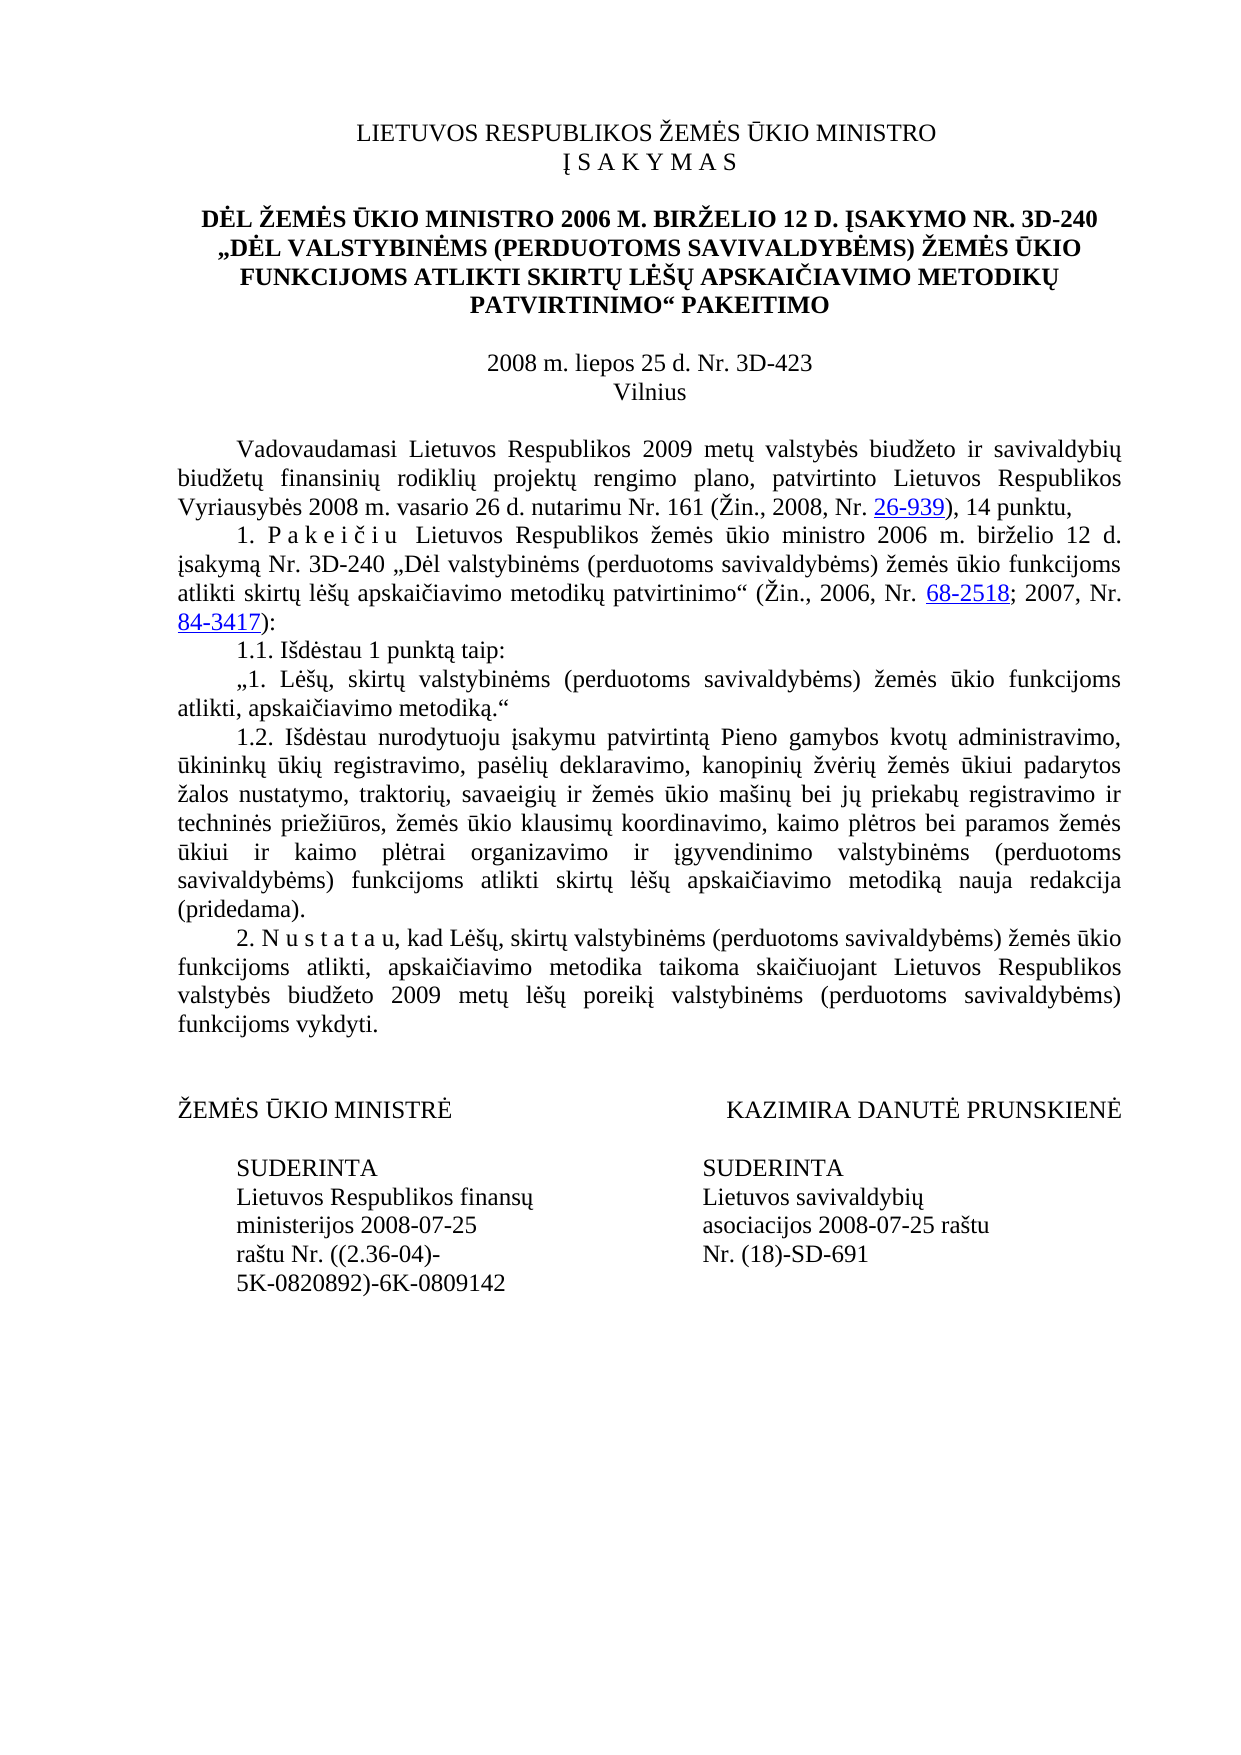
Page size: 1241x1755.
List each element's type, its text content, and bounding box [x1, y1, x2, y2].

text 2. Nustatau, kad Lėšų, skirtų valstybinėms (perduotoms savivaldybėms) žemės ūkio funkcijoms atlikti, apskaičiavimo metodika taikoma skaičiuojant Lietuvos Respublikos valstybės biudžeto 2009 metų lėšų poreikį valstybinėms (perduotoms savivaldybėms) funkcijoms vykdyti. [177, 923, 1122, 1038]
text SUDERINTA SUDERINTA [236, 1153, 1122, 1182]
text Vadovaudamasi Lietuvos Respublikos 2009 metų valstybės biudžeto ir savivaldybių biudžetų finansinių rodiklių projektų rengimo plano, patvirtinto Lietuvos Respublikos Vyriausybės 2008 m. vasario 26 d. nutarimu Nr. 161 (Žin., 2008, Nr. 26-939), 14 punktu, [177, 434, 1122, 521]
text ĮSAKYMAS [177, 147, 1122, 176]
text 2008 m. liepos 25 d. Nr. 3D-423 [177, 348, 1122, 377]
text Vilnius [177, 377, 1122, 406]
text „1. Lėšų, skirtų valstybinėms (perduotoms savivaldybėms) žemės ūkio funkcijoms atlikti, apskaičiavimo metodiką.“ [177, 664, 1122, 722]
text raštu Nr. ((2.36-04)- Nr. (18)-SD-691 [236, 1239, 1122, 1268]
text ministerijos 2008-07-25 asociacijos 2008-07-25 raštu [236, 1211, 1122, 1239]
text 1.2. Išdėstau nurodytuoju įsakymu patvirtintą Pieno gamybos kvotų administravimo, ūkininkų ūkių registravimo, pasėlių deklaravimo, kanopinių žvėrių žemės ūkiui padarytos žalos nustatymo, traktorių, savaeigių ir žemės ūkio mašinų bei jų priekabų registravimo ir techninės priežiūros, žemės ūkio klausimų koordinavimo, kaimo plėtros bei paramos žemės ūkiui ir kaimo plėtrai organizavimo ir įgyvendinimo valstybinėms (perduotoms savivaldybėms) funkcijoms atlikti skirtų lėšų apskaičiavimo metodiką nauja redakcija (pridedama). [177, 722, 1122, 923]
text ŽEMĖS ŪKIO MINISTRĖ KAZIMIRA DANUTĖ PRUNSKIENĖ [177, 1096, 1122, 1124]
text 5K-0820892)-6K-0809142 [236, 1268, 1122, 1297]
text LIETUVOS RESPUBLIKOS ŽEMĖS ŪKIO MINISTRO [177, 118, 1122, 147]
text 1. Pakeičiu Lietuvos Respublikos žemės ūkio ministro 2006 m. birželio 12 d. įsakymą Nr. 3D-240 „Dėl valstybinėms (perduotoms savivaldybėms) žemės ūkio funkcijoms atlikti skirtų lėšų apskaičiavimo metodikų patvirtinimo“ (Žin., 2006, Nr. 68-2518; 2007, Nr. 84-3417): [177, 521, 1122, 636]
text DĖL ŽEMĖS ŪKIO MINISTRO 2006 M. BIRŽELIO 12 D. ĮSAKYMO NR. 3D-240 „DĖL VALSTYBINĖMS (PERDUOTOMS SAVIVALDYBĖMS) ŽEMĖS ŪKIO FUNKCIJOMS ATLIKTI SKIRTŲ LĖŠŲ APSKAIČIAVIMO METODIKŲ PATVIRTINIMO“ PAKEITIMO [177, 204, 1122, 319]
text 1.1. Išdėstau 1 punktą taip: [177, 636, 1122, 664]
text Lietuvos Respublikos finansų Lietuvos savivaldybių [236, 1182, 1122, 1211]
